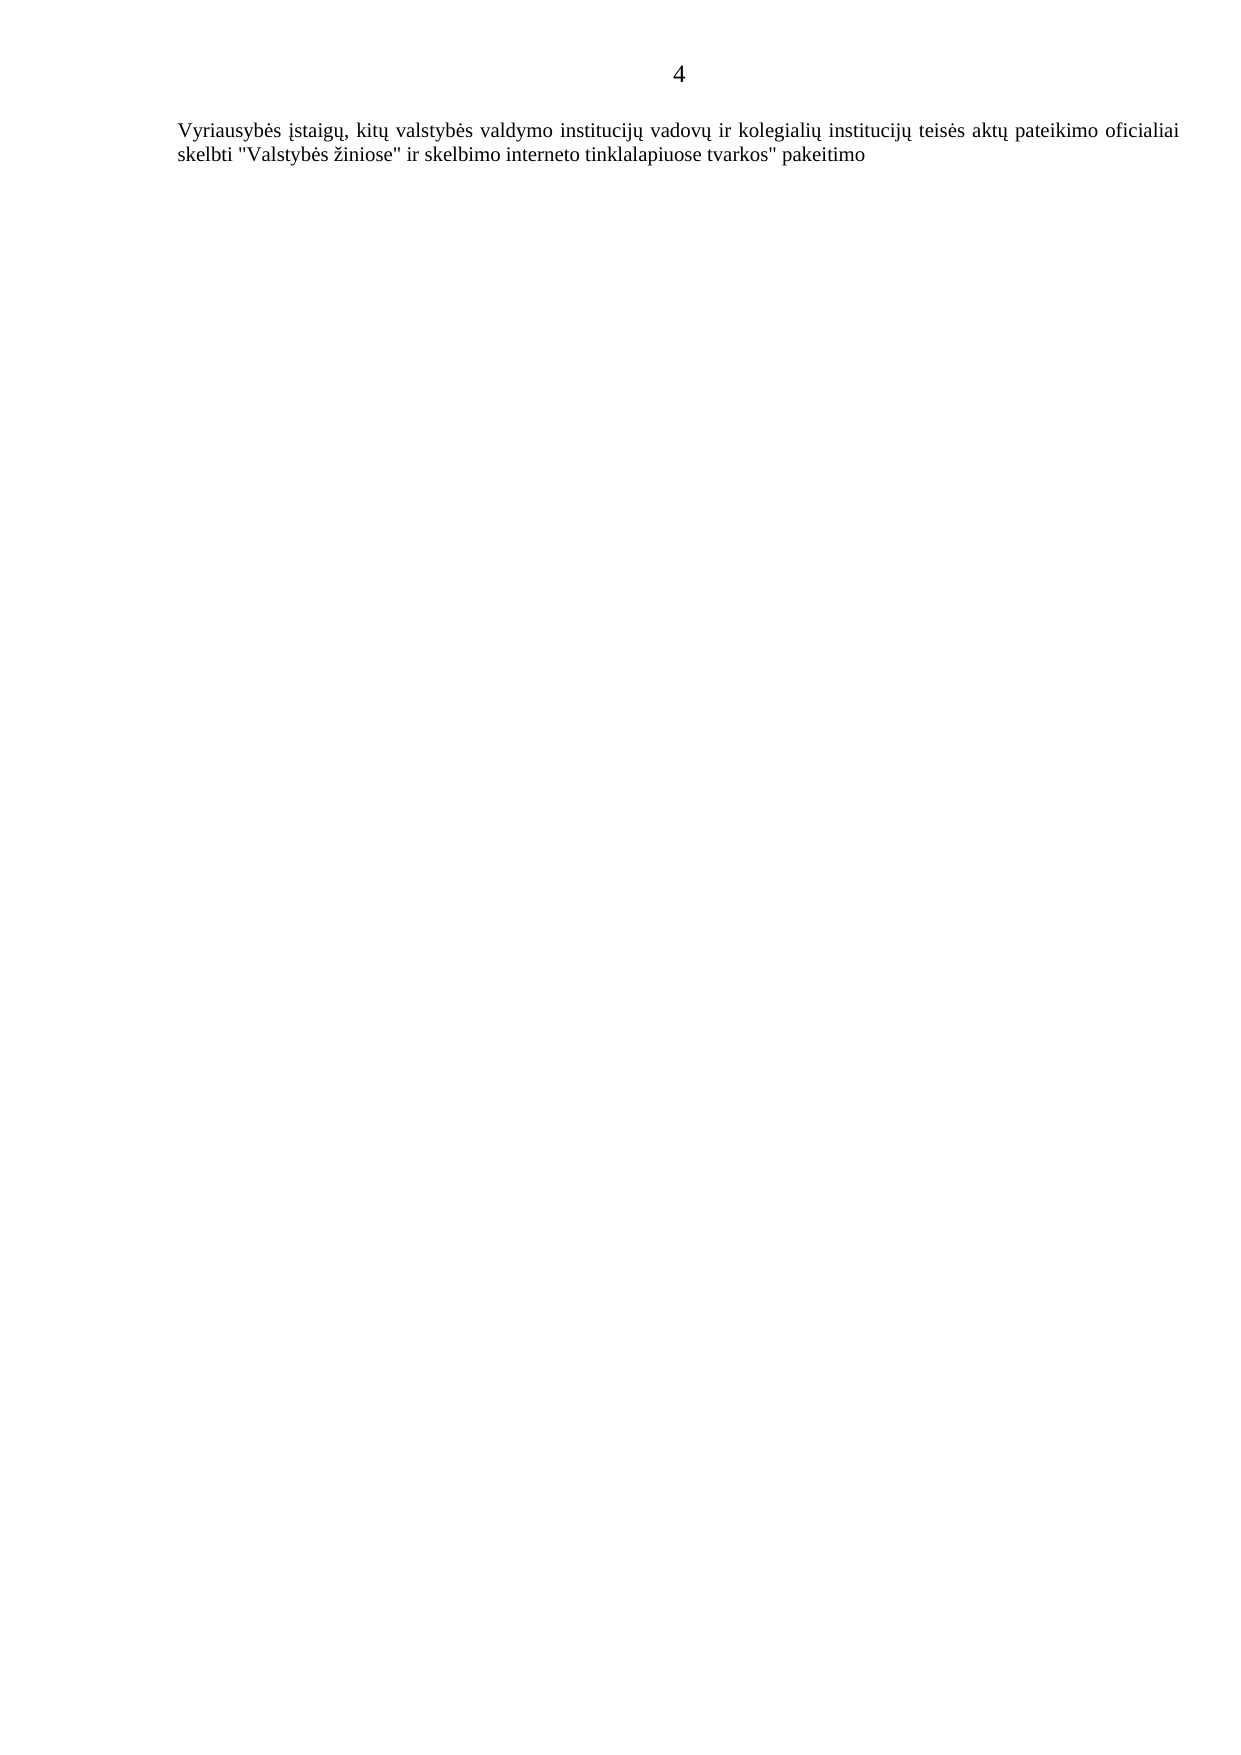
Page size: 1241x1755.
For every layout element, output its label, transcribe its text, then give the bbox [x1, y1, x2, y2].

text Vyriausybės įstaigų, kitų valstybės valdymo institucijų vadovų ir kolegialių institucijų teisės aktų pateikimo oficialiai skelbti "Valstybės žiniose" ir skelbimo interneto tinklalapiuose tvarkos" pakeitimo [177, 118, 1181, 166]
